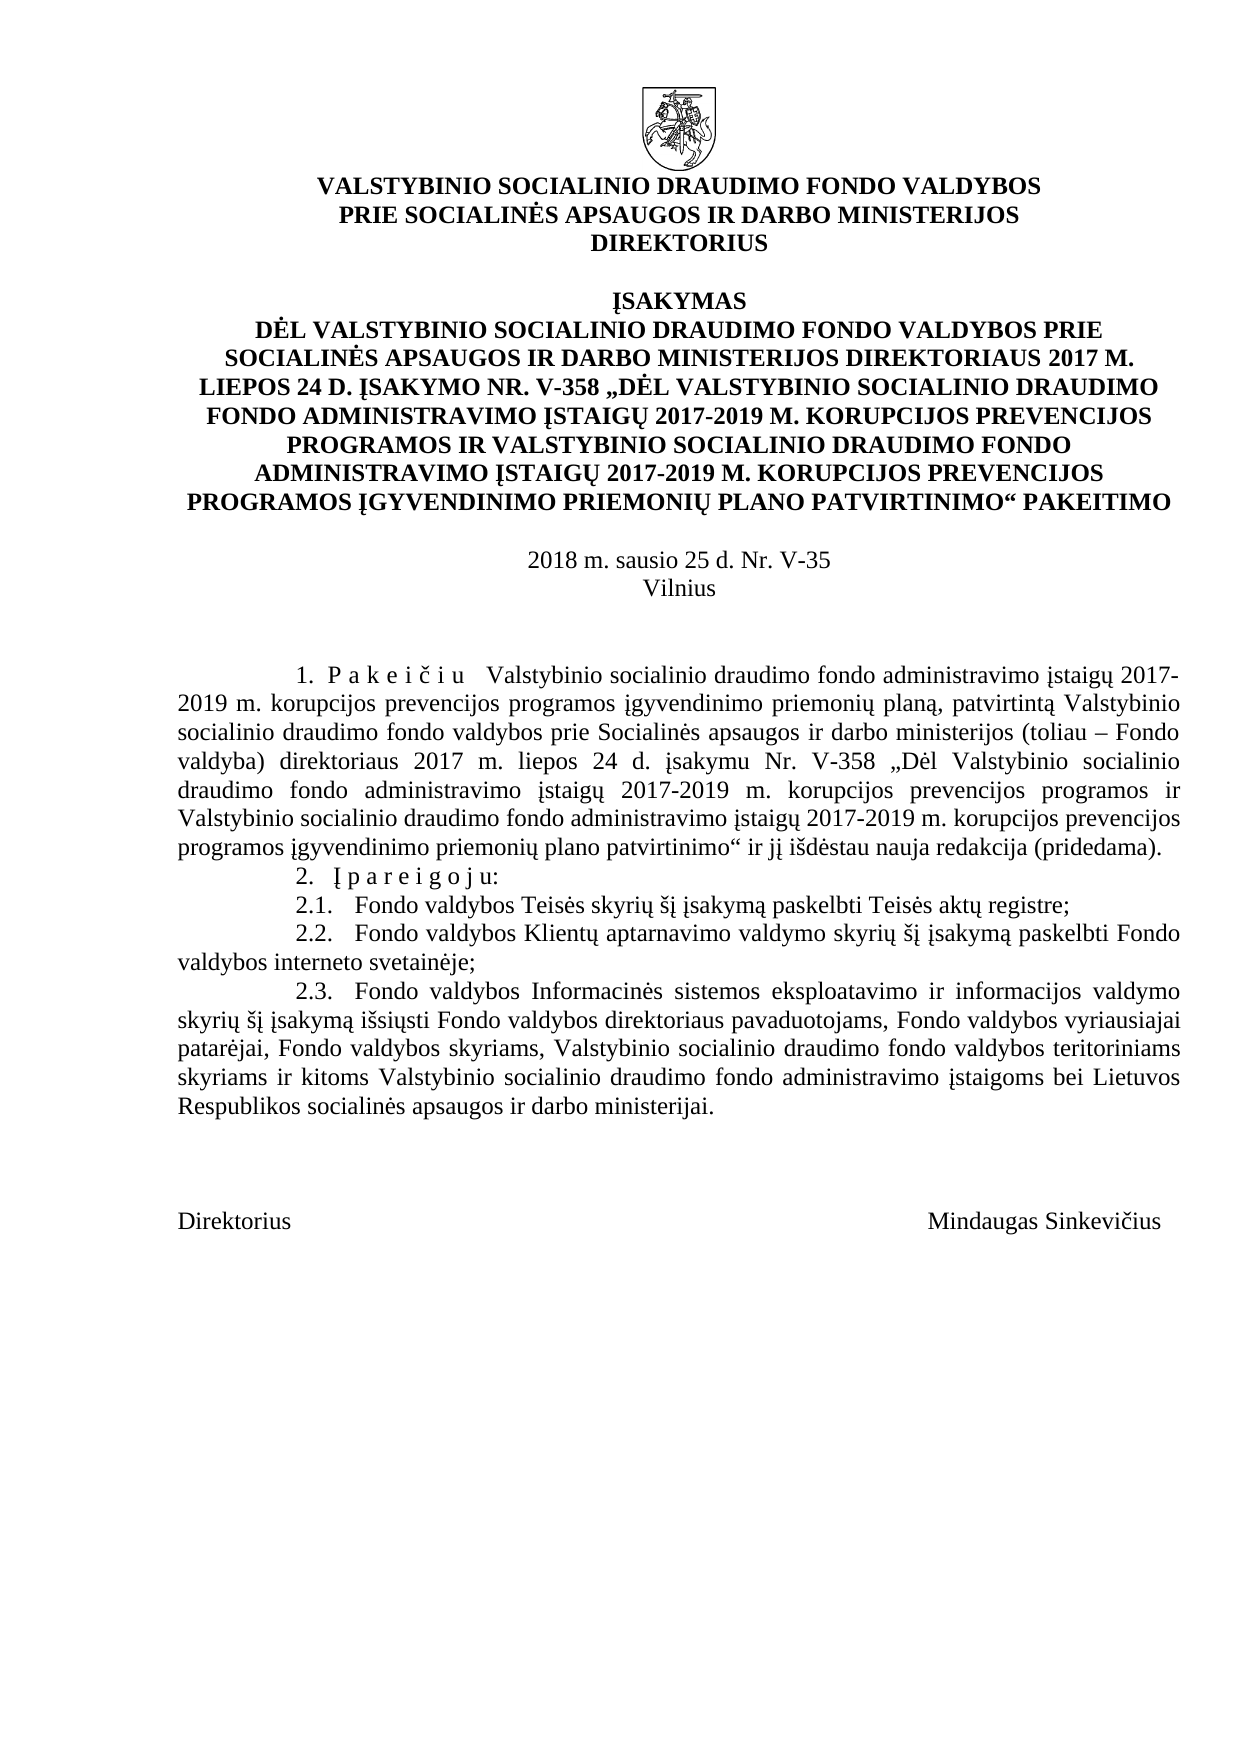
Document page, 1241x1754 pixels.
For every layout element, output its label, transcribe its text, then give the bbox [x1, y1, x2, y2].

text 1. P a k e i č i u Valstybinio socialinio draudimo fondo administravimo įstaigų 2017-2019 m. korupcijos prevencijos programos įgyvendinimo priemonių planą, patvirtintą Valstybinio socialinio draudimo fondo valdybos prie Socialinės apsaugos ir darbo ministerijos (toliau – Fondo valdyba) direktoriaus 2017 m. liepos 24 d. įsakymu Nr. V-358 „Dėl Valstybinio socialinio draudimo fondo administravimo įstaigų 2017-2019 m. korupcijos prevencijos programos ir Valstybinio socialinio draudimo fondo administravimo įstaigų 2017-2019 m. korupcijos prevencijos programos įgyvendinimo priemonių plano patvirtinimo“ ir jį išdėstau nauja redakcija (pridedama). [177, 660, 1181, 861]
text Direktorius Mindaugas Sinkevičius [177, 1206, 1181, 1235]
text Vilnius [177, 573, 1181, 602]
text Dėl VALSTYBINIO SOCIALINIO DRAUDIMO FONDO VALDYBOS PRIE SOCIALINĖS APSAUGOS IR DARBO MINISTERIJOS DIREKTORIAUS 2017 m. liepos 24 d. įsakymo Nr. v-358 „Dėl Valstybinio socialinio draudimo fondo administravimo įstaigų 2017-2019 m. korupcijos prevencijos programos ir Valstybinio socialinio draudimo fondo administravimo įstaigų 2017-2019 m. korupcijos prevencijos programos įgyvendinimo priemonių plano patvirtinimo“ pakeitimo [177, 315, 1181, 516]
text 2. Į p a r e i g o j u: [295, 861, 1181, 890]
text DIREKTORIUS [177, 228, 1181, 257]
text 2.1. Fondo valdybos Teisės skyrių šį įsakymą paskelbti Teisės aktų registre; [177, 890, 1181, 918]
text PRIE SOCIALINĖS APSAUGOS IR DARBO MINISTERIJOS [177, 200, 1181, 228]
text VALSTYBINIO SOCIALINIO DRAUDIMO FONDO VALDYBOS [177, 171, 1181, 200]
text 2.2. Fondo valdybos Klientų aptarnavimo valdymo skyrių šį įsakymą paskelbti Fondo valdybos interneto svetainėje; [177, 918, 1181, 976]
text 2.3. Fondo valdybos Informacinės sistemos eksploatavimo ir informacijos valdymo skyrių šį įsakymą išsiųsti Fondo valdybos direktoriaus pavaduotojams, Fondo valdybos vyriausiajai patarėjai, Fondo valdybos skyriams, Valstybinio socialinio draudimo fondo valdybos teritoriniams skyriams ir kitoms Valstybinio socialinio draudimo fondo administravimo įstaigoms bei Lietuvos Respublikos socialinės apsaugos ir darbo ministerijai. [177, 976, 1181, 1120]
text ĮSAKYMAS [177, 286, 1181, 315]
text 2018 m. sausio 25 d. Nr. V-35 [177, 545, 1181, 573]
